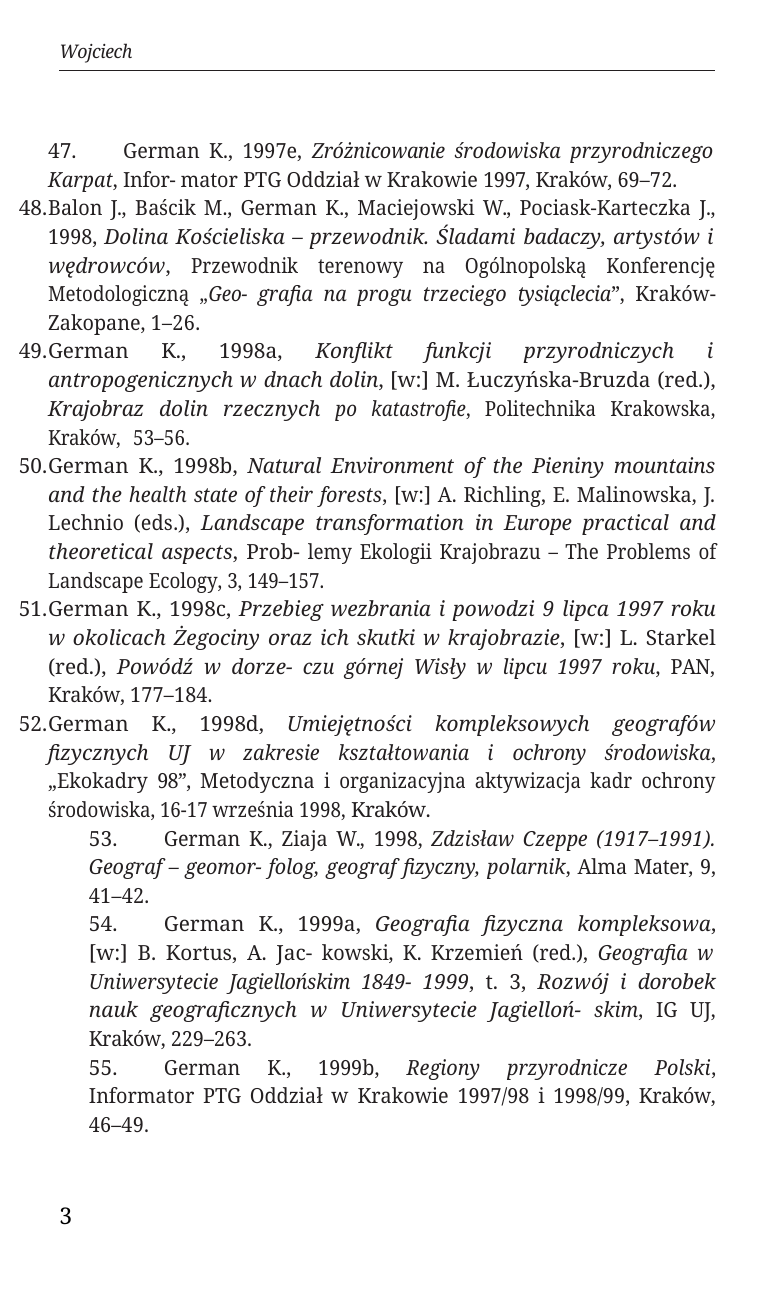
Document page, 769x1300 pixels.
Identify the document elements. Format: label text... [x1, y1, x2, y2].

list German K., Ziaja W., 1998, Zdzisław Czeppe (1917–1991). Geograf – geomor- folog, geograf fizyczny, polarnik, Alma Mater, 9, 41–42. [89, 824, 716, 909]
list German K., 1997e, Zróżnicowanie środowiska przyrodniczego Karpat, Infor- mator PTG Oddział w Krakowie 1997, Kraków, 69–72. [48, 136, 716, 193]
list German K., 1999a, Geografia fizyczna kompleksowa, [w:] B. Kortus, A. Jac- kowski, K. Krzemień (red.), Geografia w Uniwersytecie Jagiellońskim 1849- 1999, t. 3, Rozwój i dorobek nauk geograficznych w Uniwersytecie Jagielloń- skim, IG UJ, Kraków, 229–263. [89, 909, 716, 1053]
list German K., 1998b, Natural Environment of the Pieniny mountains and the health state of their forests, [w:] A. Richling, E. Malinowska, J. Lechnio (eds.), Landscape transformation in Europe practical and theoretical aspects, Prob- lemy Ekologii Krajobrazu – The Problems of Landscape Ecology, 3, 149–157. [18, 451, 716, 594]
list Balon J., Baścik M., German K., Maciejowski W., Pociask-Karteczka J., 1998, Dolina Kościeliska – przewodnik. Śladami badaczy, artystów i wędrowców, Przewodnik terenowy na Ogólnopolską Konferencję Metodologiczną „Geo- grafia na progu trzeciego tysiąclecia”, Kraków-Zakopane, 1–26. [18, 193, 716, 336]
list German K., 1998d, Umiejętności kompleksowych geografów fizycznych UJ w zakresie kształtowania i ochrony środowiska, „Ekokadry 98”, Metodyczna i organizacyjna aktywizacja kadr ochrony środowiska, 16-17 września 1998, Kraków. [18, 709, 716, 823]
list German K., 1998a, Konflikt funkcji przyrodniczych i antropogenicznych w dnach dolin, [w:] M. Łuczyńska-Bruzda (red.), Krajobraz dolin rzecznych po katastrofie, Politechnika Krakowska, Kraków, 53–56. [18, 337, 716, 451]
list German K., 1999b, Regiony przyrodnicze Polski, Informator PTG Oddział w Krakowie 1997/98 i 1998/99, Kraków, 46–49. [89, 1053, 716, 1138]
list German K., 1998c, Przebieg wezbrania i powodzi 9 lipca 1997 roku w okolicach Żegociny oraz ich skutki w krajobrazie, [w:] L. Starkel (red.), Powódź w dorze- czu górnej Wisły w lipcu 1997 roku, PAN, Kraków, 177–184. [18, 594, 716, 709]
